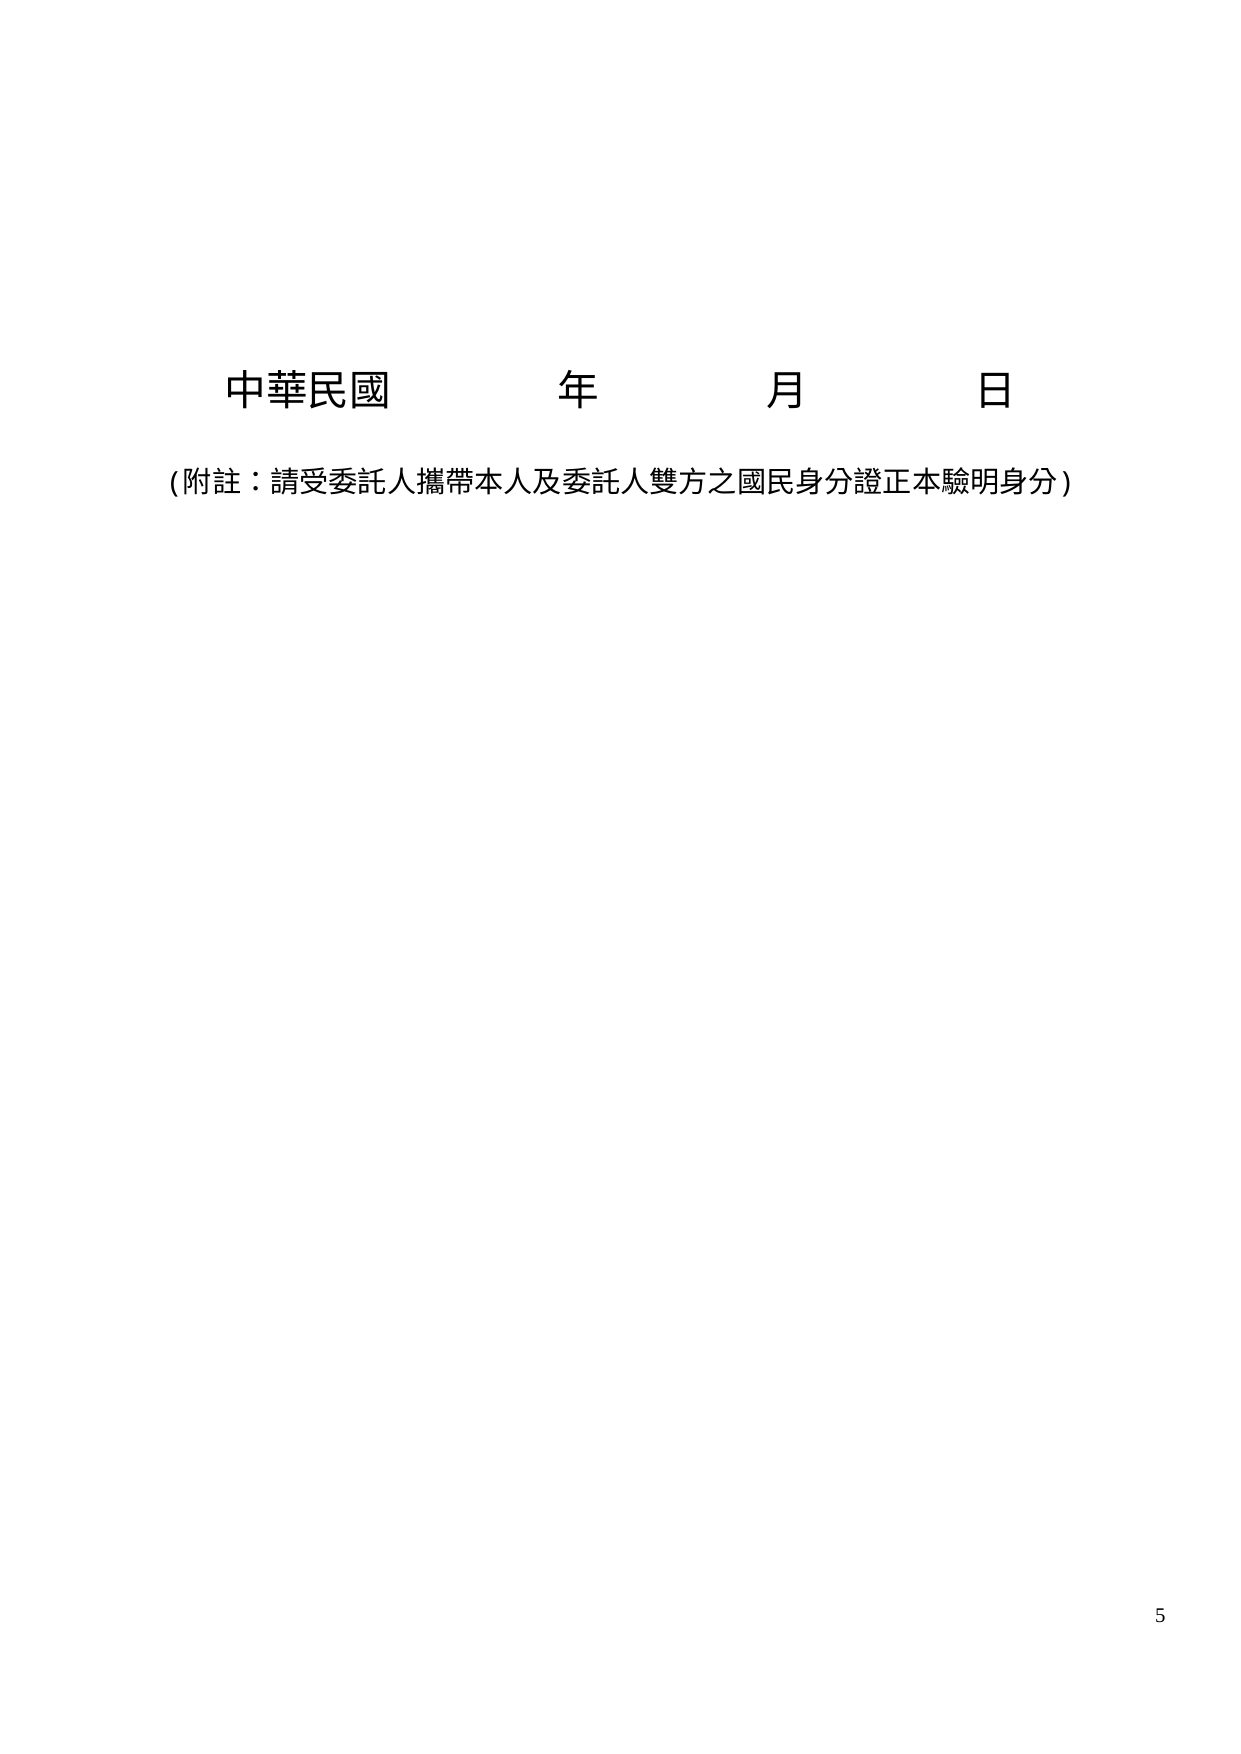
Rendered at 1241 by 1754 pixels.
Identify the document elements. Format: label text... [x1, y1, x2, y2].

text (附註：請受委託人攜帶本人及委託人雙方之國民身分證正本驗明身分) [75, 438, 1165, 501]
text 中華民國 年 月 日 [75, 346, 1165, 408]
